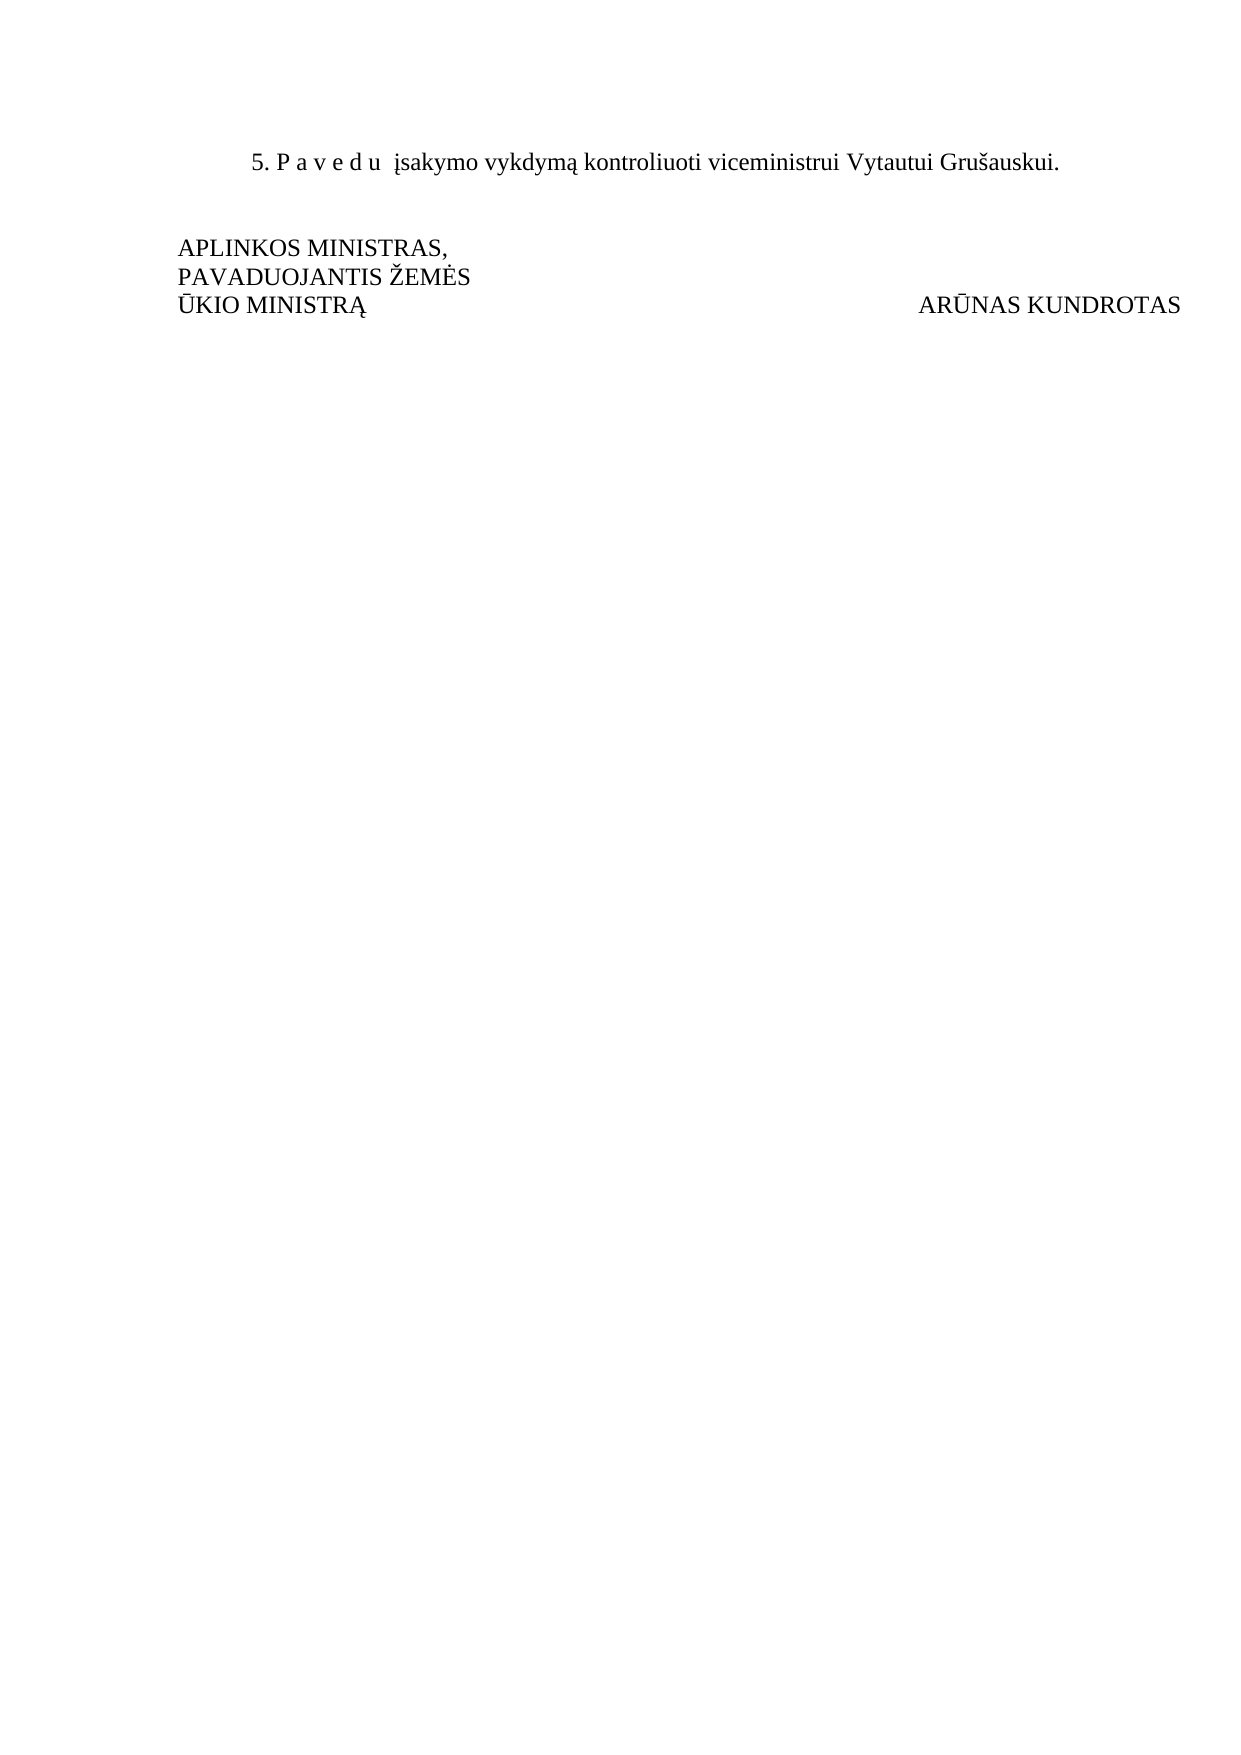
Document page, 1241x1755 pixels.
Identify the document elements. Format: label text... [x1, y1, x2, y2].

text ŪKIO MINISTRĄ ARŪNAS KUNDROTAS [177, 291, 1181, 319]
text PAVADUOJANTIS ŽEMĖS [177, 262, 1181, 291]
text 5. Pavedu įsakymo vykdymą kontroliuoti viceministrui Vytautui Grušauskui. [177, 147, 1181, 176]
text APLINKOS MINISTRAS, [177, 233, 1181, 262]
